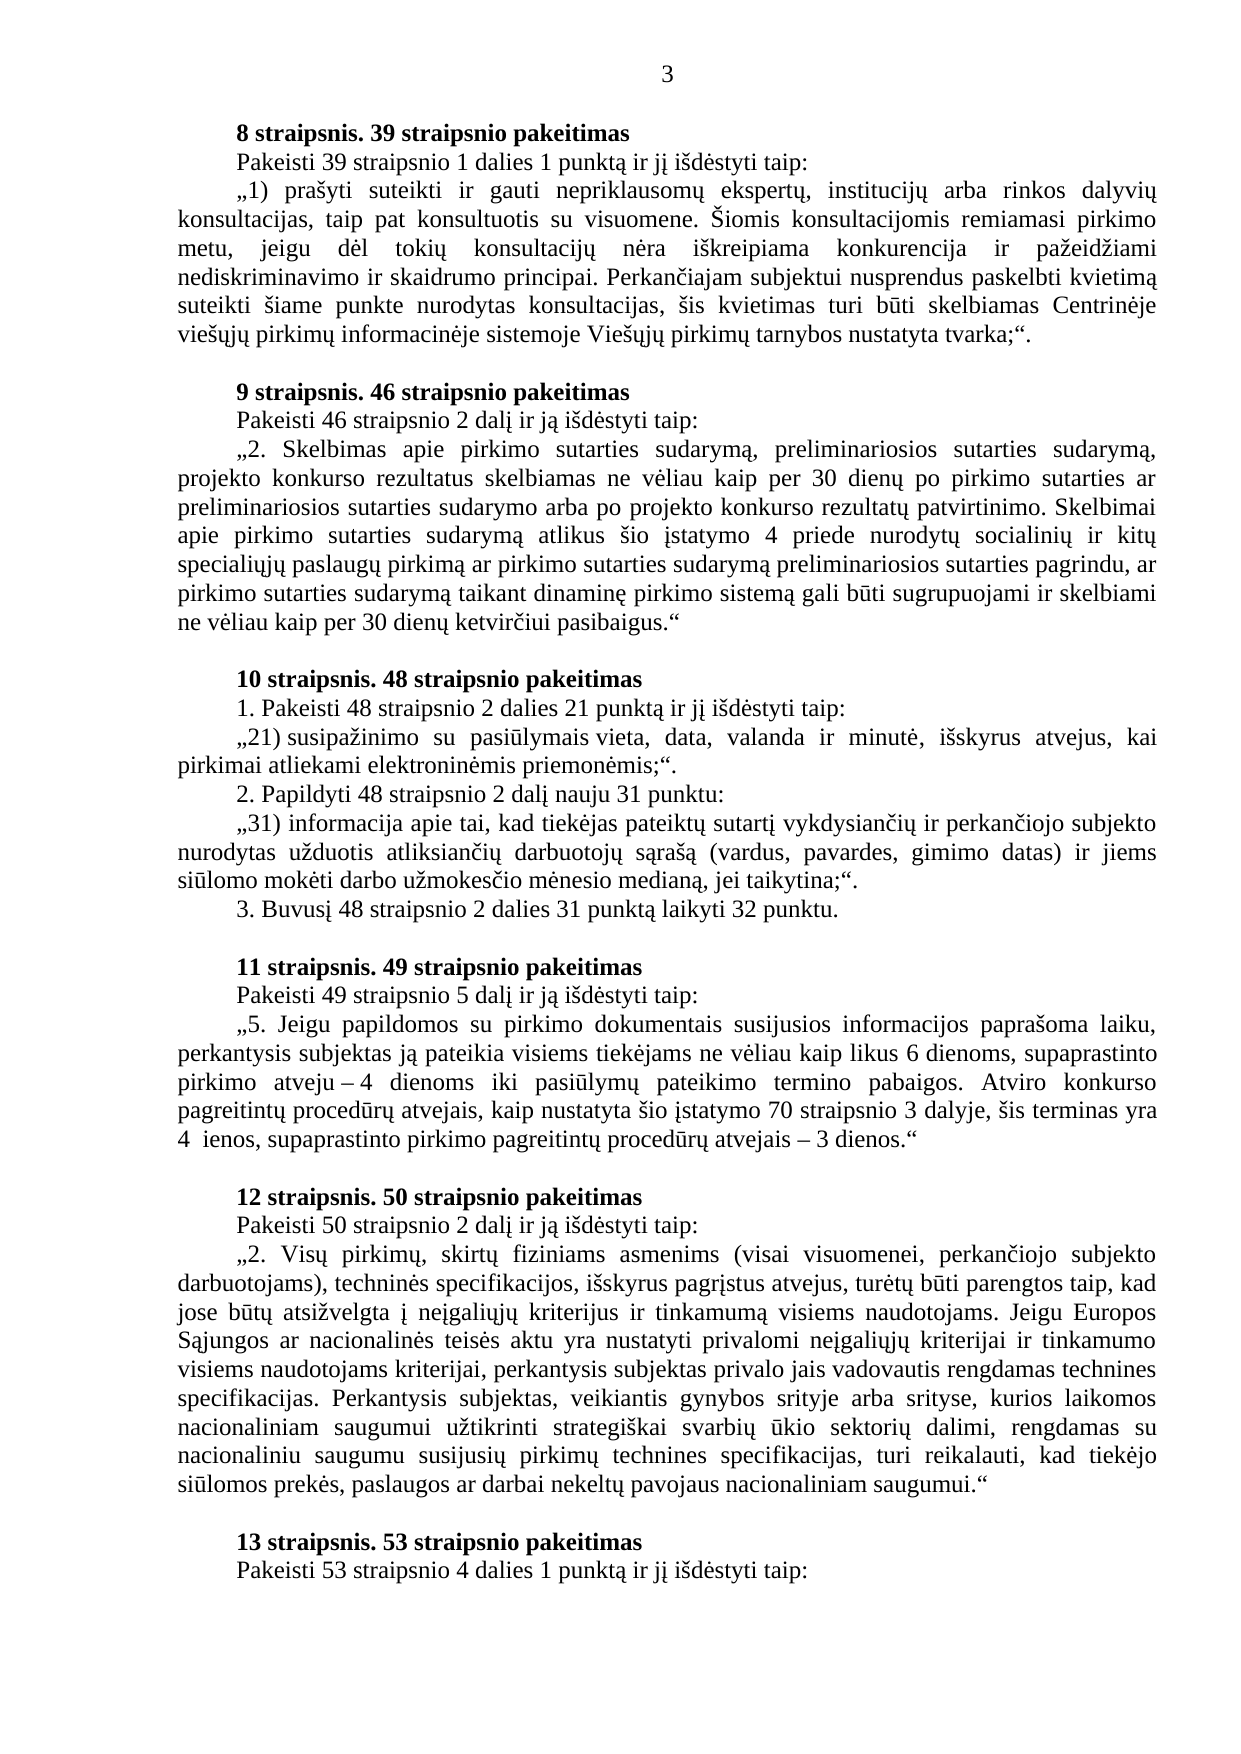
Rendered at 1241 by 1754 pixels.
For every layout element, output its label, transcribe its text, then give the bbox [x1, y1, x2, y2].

text 1. Pakeisti 48 straipsnio 2 dalies 21 punktą ir jį išdėstyti taip: [177, 693, 1157, 722]
text 2. Papildyti 48 straipsnio 2 dalį nauju 31 punktu: [177, 779, 1157, 808]
text Pakeisti 53 straipsnio 4 dalies 1 punktą ir jį išdėstyti taip: [177, 1556, 1157, 1584]
text „1) prašyti suteikti ir gauti nepriklausomų ekspertų, institucijų arba rinkos dalyvių konsultacijas, taip pat konsultuotis su visuomene. Šiomis konsultacijomis remiamasi pirkimo metu, jeigu dėl tokių konsultacijų nėra iškreipiama konkurencija ir pažeidžiami nediskriminavimo ir skaidrumo principai. Perkančiajam subjektui nusprendus paskelbti kvietimą suteikti šiame punkte nurodytas konsultacijas, šis kvietimas turi būti skelbiamas Centrinėje viešųjų pirkimų informacinėje sistemoje Viešųjų pirkimų tarnybos nustatyta tvarka;“. [177, 176, 1157, 348]
text Pakeisti 50 straipsnio 2 dalį ir ją išdėstyti taip: [177, 1211, 1157, 1239]
text 11 straipsnis. 49 straipsnio pakeitimas [177, 952, 1157, 981]
text 9 straipsnis. 46 straipsnio pakeitimas [177, 377, 1157, 406]
text „5. Jeigu papildomos su pirkimo dokumentais susijusios informacijos paprašoma laiku, perkantysis subjektas ją pateikia visiems tiekėjams ne vėliau kaip likus 6 dienoms, supaprastinto pirkimo atveju – 4 dienoms iki pasiūlymų pateikimo termino pabaigos. Atviro konkurso pagreitintų procedūrų atvejais, kaip nustatyta šio įstatymo 70 straipsnio 3 dalyje, šis terminas yra 4 ienos, supaprastinto pirkimo pagreitintų procedūrų atvejais – 3 dienos.“ [177, 1009, 1157, 1153]
text Pakeisti 46 straipsnio 2 dalį ir ją išdėstyti taip: [177, 406, 1157, 434]
text Pakeisti 39 straipsnio 1 dalies 1 punktą ir jį išdėstyti taip: [177, 147, 1157, 176]
text 8 straipsnis. 39 straipsnio pakeitimas [177, 118, 1157, 147]
text 12 straipsnis. 50 straipsnio pakeitimas [177, 1182, 1157, 1211]
text 3. Buvusį 48 straipsnio 2 dalies 31 punktą laikyti 32 punktu. [177, 894, 1157, 923]
text „21) susipažinimo su pasiūlymais vieta, data, valanda ir minutė, išskyrus atvejus, kai pirkimai atliekami elektroninėmis priemonėmis;“. [177, 722, 1157, 779]
text „2. Skelbimas apie pirkimo sutarties sudarymą, preliminariosios sutarties sudarymą, projekto konkurso rezultatus skelbiamas ne vėliau kaip per 30 dienų po pirkimo sutarties ar preliminariosios sutarties sudarymo arba po projekto konkurso rezultatų patvirtinimo. Skelbimai apie pirkimo sutarties sudarymą atlikus šio įstatymo 4 priede nurodytų socialinių ir kitų specialiųjų paslaugų pirkimą ar pirkimo sutarties sudarymą preliminariosios sutarties pagrindu, ar pirkimo sutarties sudarymą taikant dinaminę pirkimo sistemą gali būti sugrupuojami ir skelbiami ne vėliau kaip per 30 dienų ketvirčiui pasibaigus.“ [177, 434, 1157, 636]
text „2. Visų pirkimų, skirtų fiziniams asmenims (visai visuomenei, perkančiojo subjekto darbuotojams), techninės specifikacijos, išskyrus pagrįstus atvejus, turėtų būti parengtos taip, kad jose būtų atsižvelgta į neįgaliųjų kriterijus ir tinkamumą visiems naudotojams. Jeigu Europos Sąjungos ar nacionalinės teisės aktu yra nustatyti privalomi neįgaliųjų kriterijai ir tinkamumo visiems naudotojams kriterijai, perkantysis subjektas privalo jais vadovautis rengdamas technines specifikacijas. Perkantysis subjektas, veikiantis gynybos srityje arba srityse, kurios laikomos nacionaliniam saugumui užtikrinti strategiškai svarbių ūkio sektorių dalimi, rengdamas su nacionaliniu saugumu susijusių pirkimų technines specifikacijas, turi reikalauti, kad tiekėjo siūlomos prekės, paslaugos ar darbai nekeltų pavojaus nacionaliniam saugumui.“ [177, 1239, 1157, 1498]
text 10 straipsnis. 48 straipsnio pakeitimas [177, 664, 1157, 693]
text Pakeisti 49 straipsnio 5 dalį ir ją išdėstyti taip: [177, 981, 1157, 1009]
text „31) informacija apie tai, kad tiekėjas pateiktų sutartį vykdysiančių ir perkančiojo subjekto nurodytas užduotis atliksiančių darbuotojų sąrašą (vardus, pavardes, gimimo datas) ir jiems siūlomo mokėti darbo užmokesčio mėnesio medianą, jei taikytina;“. [177, 808, 1157, 894]
text 13 straipsnis. 53 straipsnio pakeitimas [177, 1527, 1157, 1556]
